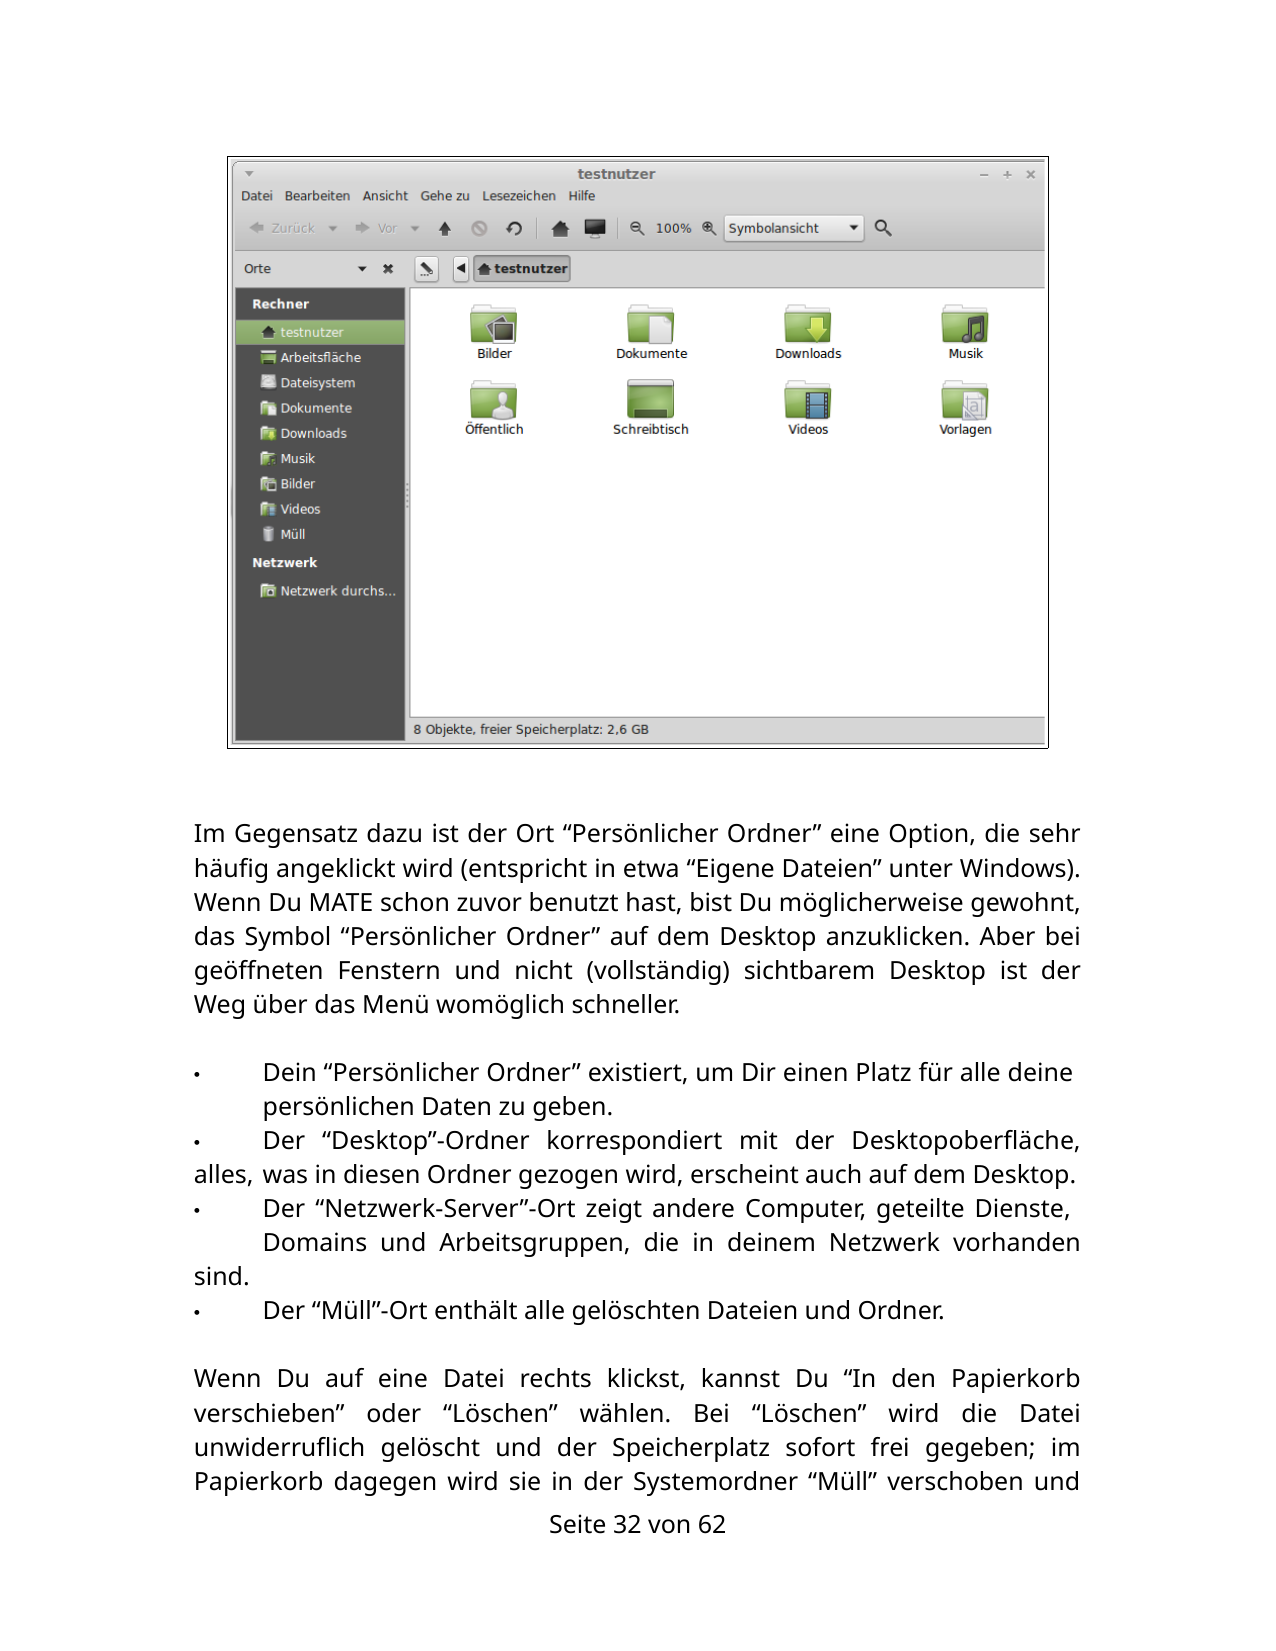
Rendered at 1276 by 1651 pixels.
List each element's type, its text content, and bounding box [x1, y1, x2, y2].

text Wenn Du auf eine Datei rechts klickst, kannst Du “In den Papierkorb verschieben” oder “Löschen” wählen. Bei “Löschen” wird die Datei unwiderruflich gelöscht und der Speicherplatz sofort frei gegeben; im Papierkorb dagegen wird sie in der Systemordner “Müll” verschoben und [187, 1361, 1088, 1497]
list Der “Desktop”-Ordner korrespondiert mit der Desktopoberfläche, alles, was in diesen Ordner gezogen wird, erscheint auch auf dem Desktop. [187, 1123, 1088, 1191]
list Der “Müll”-Ort enthält alle gelöschten Dateien und Ordner. [187, 1293, 1088, 1327]
list Dein “Persönlicher Ordner” existiert, um Dir einen Platz für alle deine persönlichen Daten zu geben. [187, 1054, 1088, 1123]
text Im Gegensatz dazu ist der Ort “Persönlicher Ordner” eine Option, die sehr häufig angeklickt wird (entspricht in etwa “Eigene Dateien” unter Windows). Wenn Du MATE schon zuvor benutzt hast, bist Du möglicherweise gewohnt, das Symbol “Persönlicher Ordner” auf dem Desktop anzuklicken. Aber bei geöffneten Fenstern und nicht (vollständig) sichtbarem Desktop ist der Weg über das Menü womöglich schneller. [187, 816, 1088, 1021]
picture [230, 159, 1045, 745]
list Der “Netzwerk-Server”-Ort zeigt andere Computer, geteilte Dienste, Domains und Arbeitsgruppen, die in deinem Netzwerk vorhanden sind. [187, 1191, 1088, 1293]
